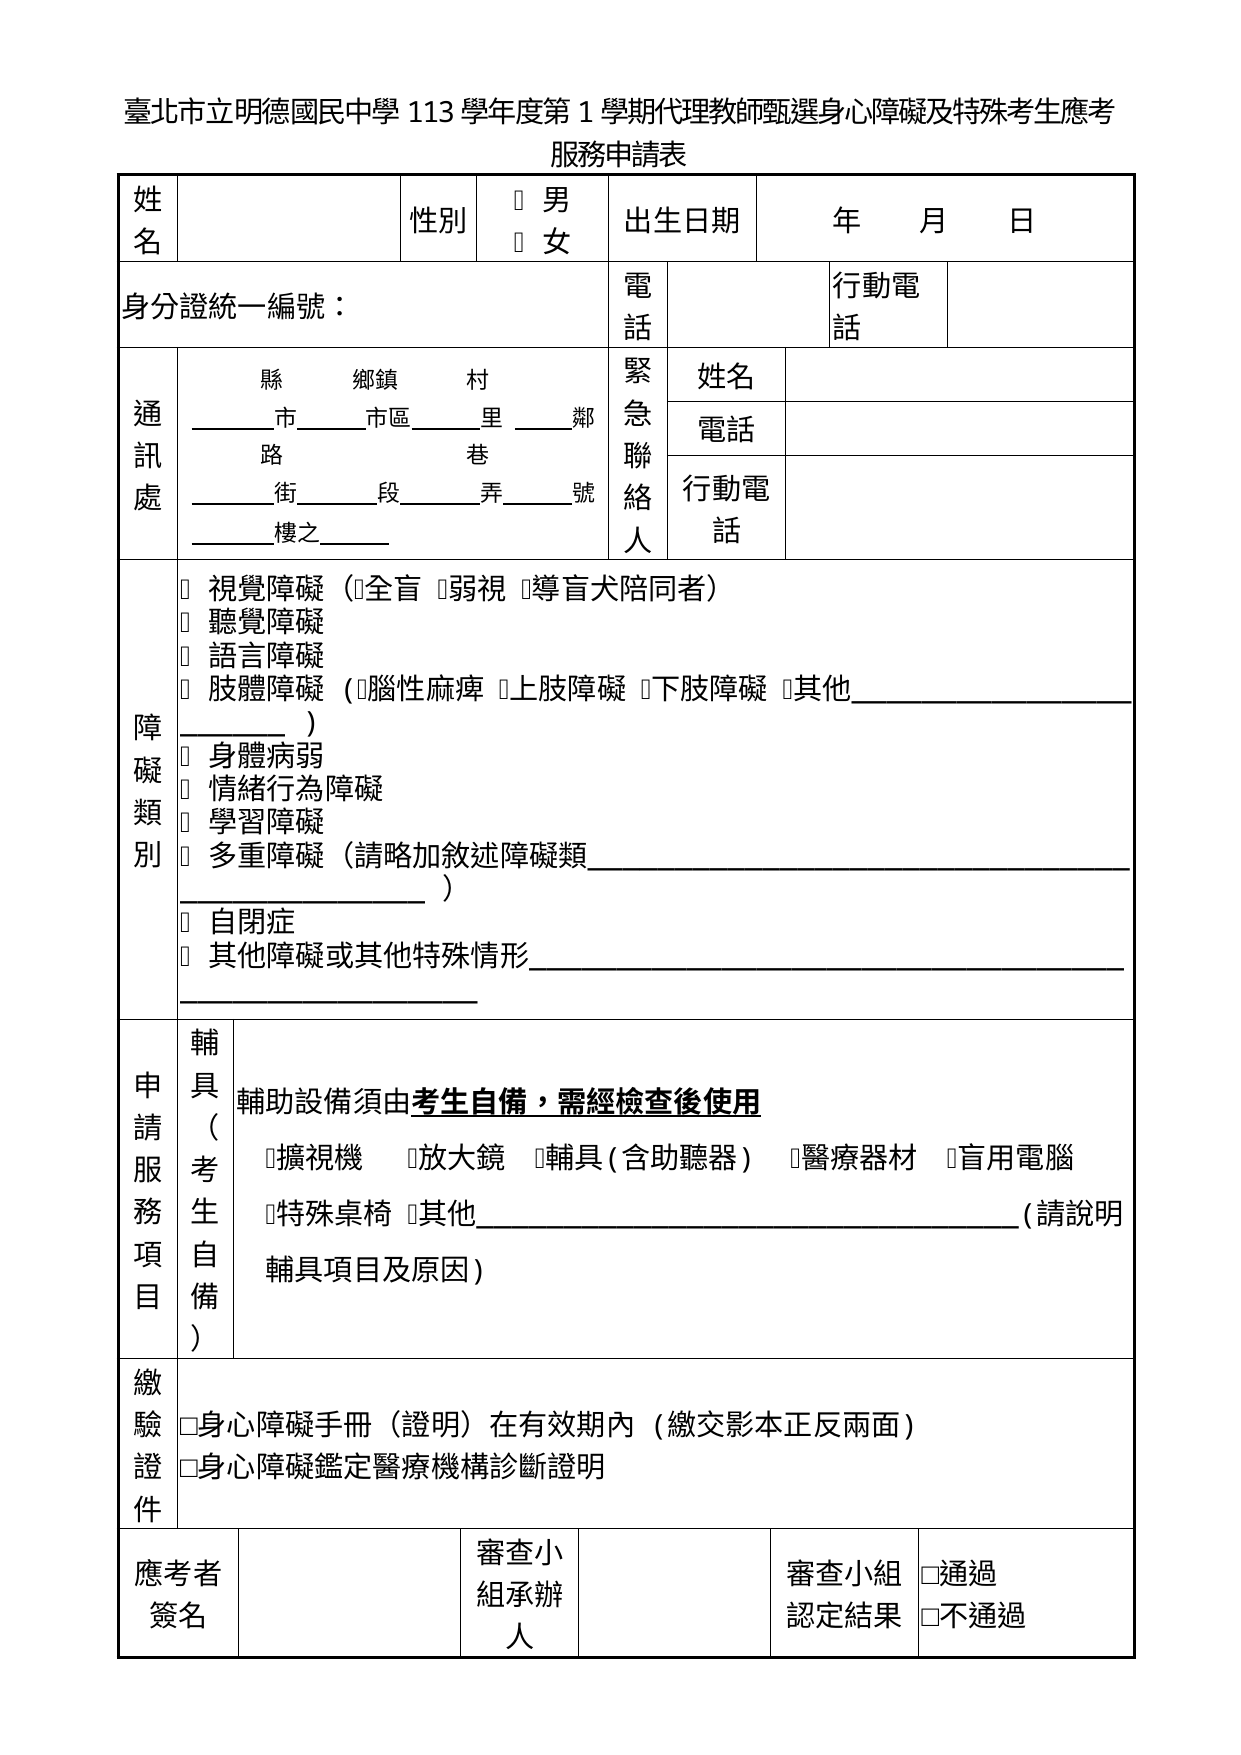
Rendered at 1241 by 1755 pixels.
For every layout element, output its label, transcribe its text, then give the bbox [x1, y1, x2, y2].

table_cell [579, 1529, 770, 1656]
table_cell 縣 鄉鎮 村 市 市區 里 鄰 路 巷 街 段 弄 號 樓之 [178, 348, 608, 559]
table_cell [786, 456, 1133, 559]
text 臺北市立明德國民中學113學年度第1學期代理教師甄選身心障礙及特殊考生應考服務申請表 [118, 89, 1122, 173]
table_cell  視覺障礙（全盲 弱視 導盲犬陪同者）  聽覺障礙  語言障礙  肢體障礙 (腦性麻痺 上肢障礙 下肢障礙 其他______________________ )  身體病弱  情緒行為障礙  學習障礙  多重障礙（請略加敘述障礙類_____________________________________________ ）  自閉症  其他障礙或其他特殊情形___________________________________________________ [178, 560, 1133, 1019]
table_cell □身心障礙手冊（證明）在有效期內 (繳交影本正反兩面) □身心障礙鑑定醫療機構診斷證明 [178, 1359, 1133, 1528]
table_header [178, 176, 400, 261]
table_cell 緊急聯絡人 [609, 348, 667, 559]
table_cell [786, 348, 1133, 401]
table_cell 審查小組 認定結果 [771, 1529, 918, 1656]
table_header 出生日期 [609, 176, 756, 261]
table_header 性別 [401, 176, 476, 261]
table_cell 行動電話 [668, 456, 785, 559]
table_cell 申 請 服 務 項 目 [120, 1020, 177, 1358]
table_cell 行動電話 [830, 262, 947, 347]
table_cell 障 礙 類 別 [120, 560, 177, 1019]
table_cell 電話 [668, 402, 785, 454]
table_header 年 月 日 [757, 176, 1133, 261]
table_cell 電話 [609, 262, 667, 347]
table_cell 身分證統一編號： [120, 262, 608, 347]
table_cell [786, 402, 1133, 454]
table_cell 繳驗 證件 [120, 1359, 177, 1528]
table_header 姓 名 [120, 176, 177, 261]
table_cell 通 訊 處 [120, 348, 177, 559]
table_cell 應考者 簽名 [120, 1529, 238, 1656]
table_cell [239, 1529, 460, 1656]
table_cell [668, 262, 829, 347]
table_header  男  女 [477, 176, 608, 261]
table_cell 輔具（考生自備） [178, 1020, 233, 1358]
table_cell □通過 □不通過 [919, 1529, 1133, 1656]
table_cell 姓名 [668, 348, 785, 401]
table_cell 輔助設備須由考生自備，需經檢查後使用 擴視機 放大鏡 輔具(含助聽器) 醫療器材 盲用電腦 特殊桌椅 其他_______________________________(請說明輔具項目及原因) [234, 1020, 1133, 1358]
table_cell 審查小組承辦人 [461, 1529, 578, 1656]
table_cell [948, 262, 1133, 347]
